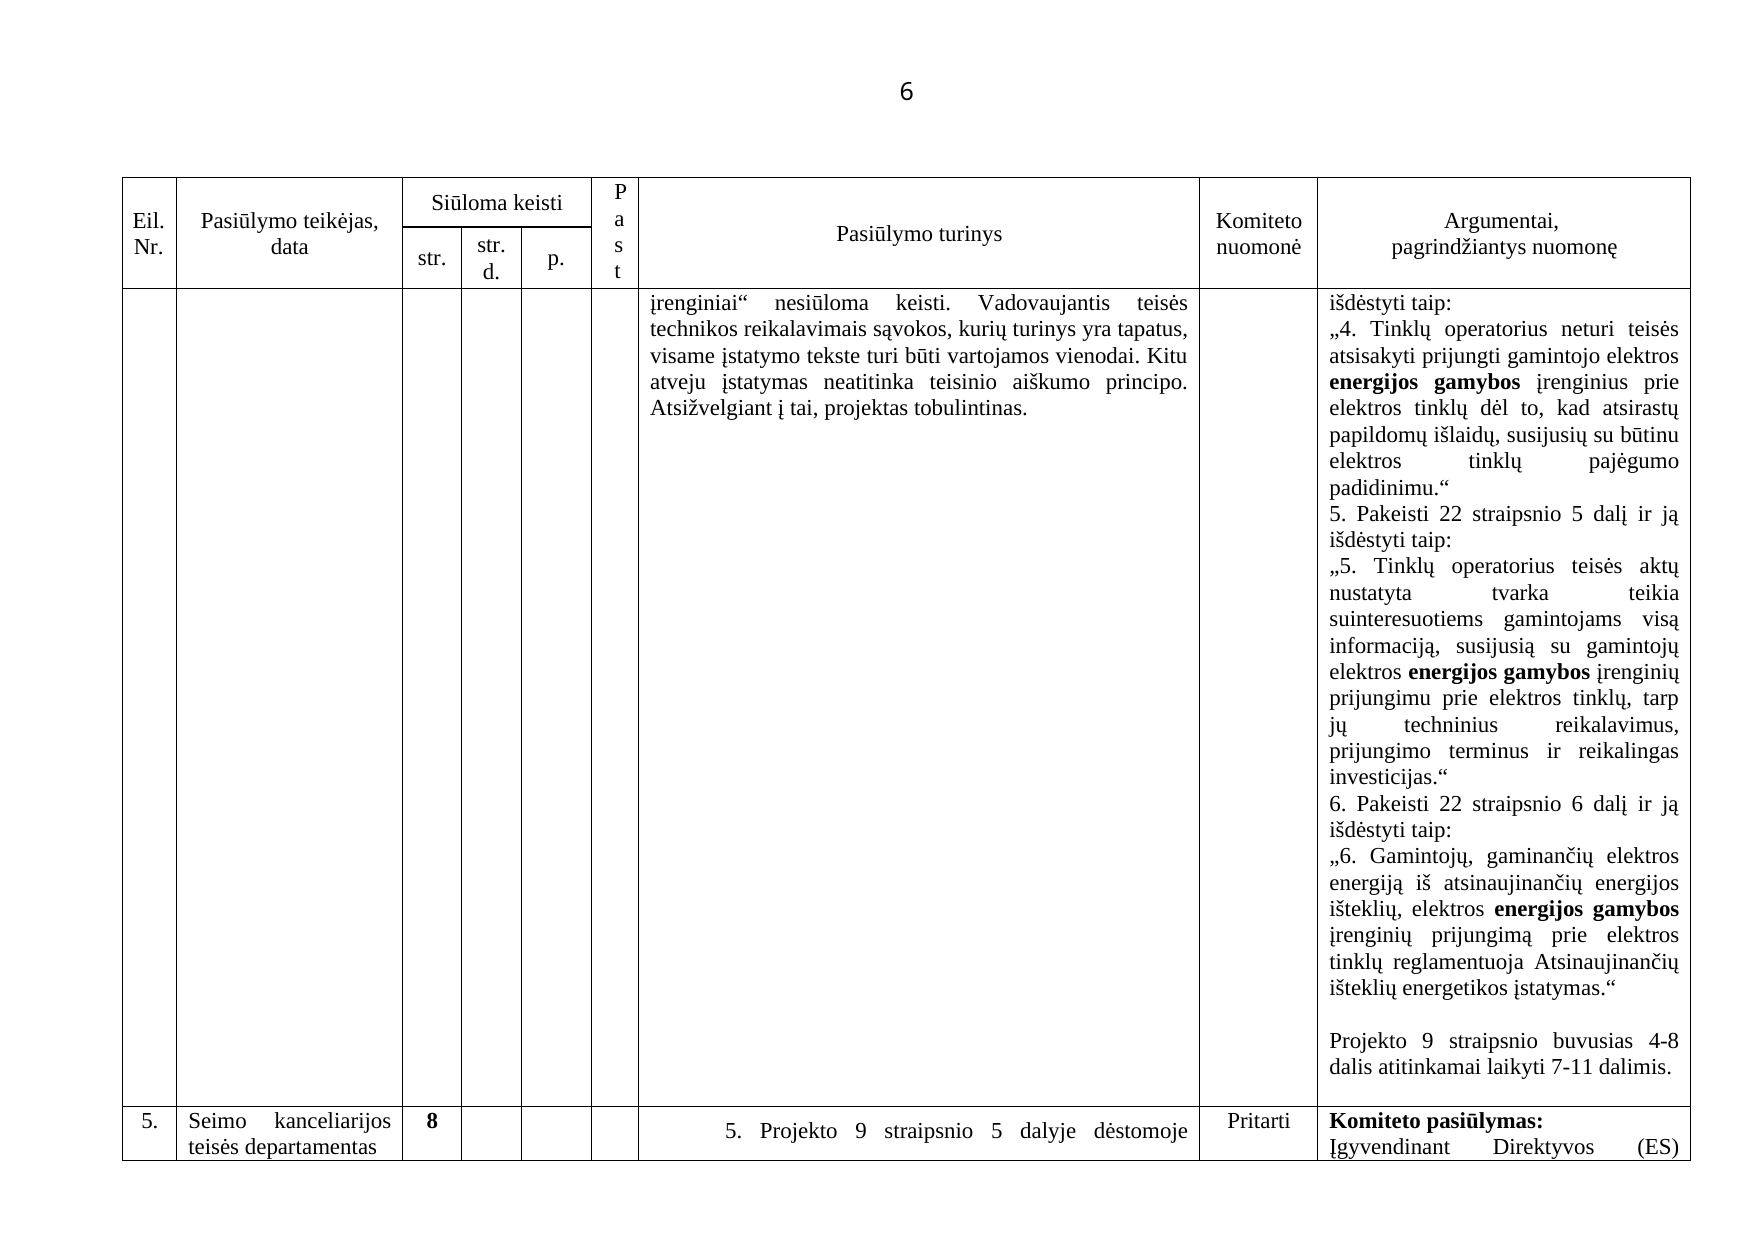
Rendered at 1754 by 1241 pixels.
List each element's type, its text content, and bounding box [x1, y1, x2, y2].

table_cell 5. Projekto 9 straipsnio 5 dalyje dėstomoje [639, 1107, 1199, 1160]
table_cell išdėstyti taip: „4. Tinklų operatorius neturi teisės atsisakyti prijungti gamintojo elektros energijos gamybos įrenginius prie elektros tinklų dėl to, kad atsirastų papildomų išlaidų, susijusių su būtinu elektros tinklų pajėgumo padidinimu.“ 5. Pakeisti 22 straipsnio 5 dalį ir ją išdėstyti taip: „5. Tinklų operatorius teisės aktų nustatyta tvarka teikia suinteresuotiems gamintojams visą informaciją, susijusią su gamintojų elektros energijos gamybos įrenginių prijungimu prie elektros tinklų, tarp jų techninius reikalavimus, prijungimo terminus ir reikalingas investicijas.“ 6. Pakeisti 22 straipsnio 6 dalį ir ją išdėstyti taip: „6. Gamintojų, gaminančių elektros energiją iš atsinaujinančių energijos išteklių, elektros energijos gamybos įrenginių prijungimą prie elektros tinklų reglamentuoja Atsinaujinančių išteklių energetikos įstatymas.“ Projekto 9 straipsnio buvusias 4-8 dalis atitinkamai laikyti 7-11 dalimis. [1318, 289, 1690, 1106]
table_cell [123, 289, 176, 1106]
table_cell Pritarti [1200, 1107, 1317, 1160]
table_cell 5. [123, 1107, 176, 1160]
table_cell įrenginiai“ nesiūloma keisti. Vadovaujantis teisės technikos reikalavimais sąvokos, kurių turinys yra tapatus, visame įstatymo tekste turi būti vartojamos vienodai. Kitu atveju įstatymas neatitinka teisinio aiškumo principo. Atsižvelgiant į tai, projektas tobulintinas. [639, 289, 1199, 1106]
table_cell [522, 289, 591, 1106]
table_header Komiteto nuomonė [1200, 178, 1317, 288]
table_cell 8 [403, 1107, 461, 1160]
table_header Eil. Nr. [123, 178, 176, 288]
table_cell [1200, 289, 1317, 1106]
table_cell Seimo kanceliarijos teisės departamentas [177, 1107, 402, 1160]
table_cell str. d. [462, 228, 521, 288]
table_cell [522, 1107, 591, 1160]
table_header Pastabos [592, 178, 638, 288]
table_cell [462, 1107, 521, 1160]
table_header Siūloma keisti [403, 178, 591, 226]
table_cell str. [403, 228, 461, 288]
table_cell [462, 289, 521, 1106]
table_cell p. [522, 228, 591, 288]
table_cell [403, 289, 461, 1106]
table_cell [592, 1107, 638, 1160]
table_cell [177, 289, 402, 1106]
table_header Argumentai, pagrindžiantys nuomonę [1318, 178, 1690, 288]
table_header Pasiūlymo teikėjas, data [177, 178, 402, 288]
table_cell [592, 289, 638, 1106]
table_header Pasiūlymo turinys [639, 178, 1199, 288]
